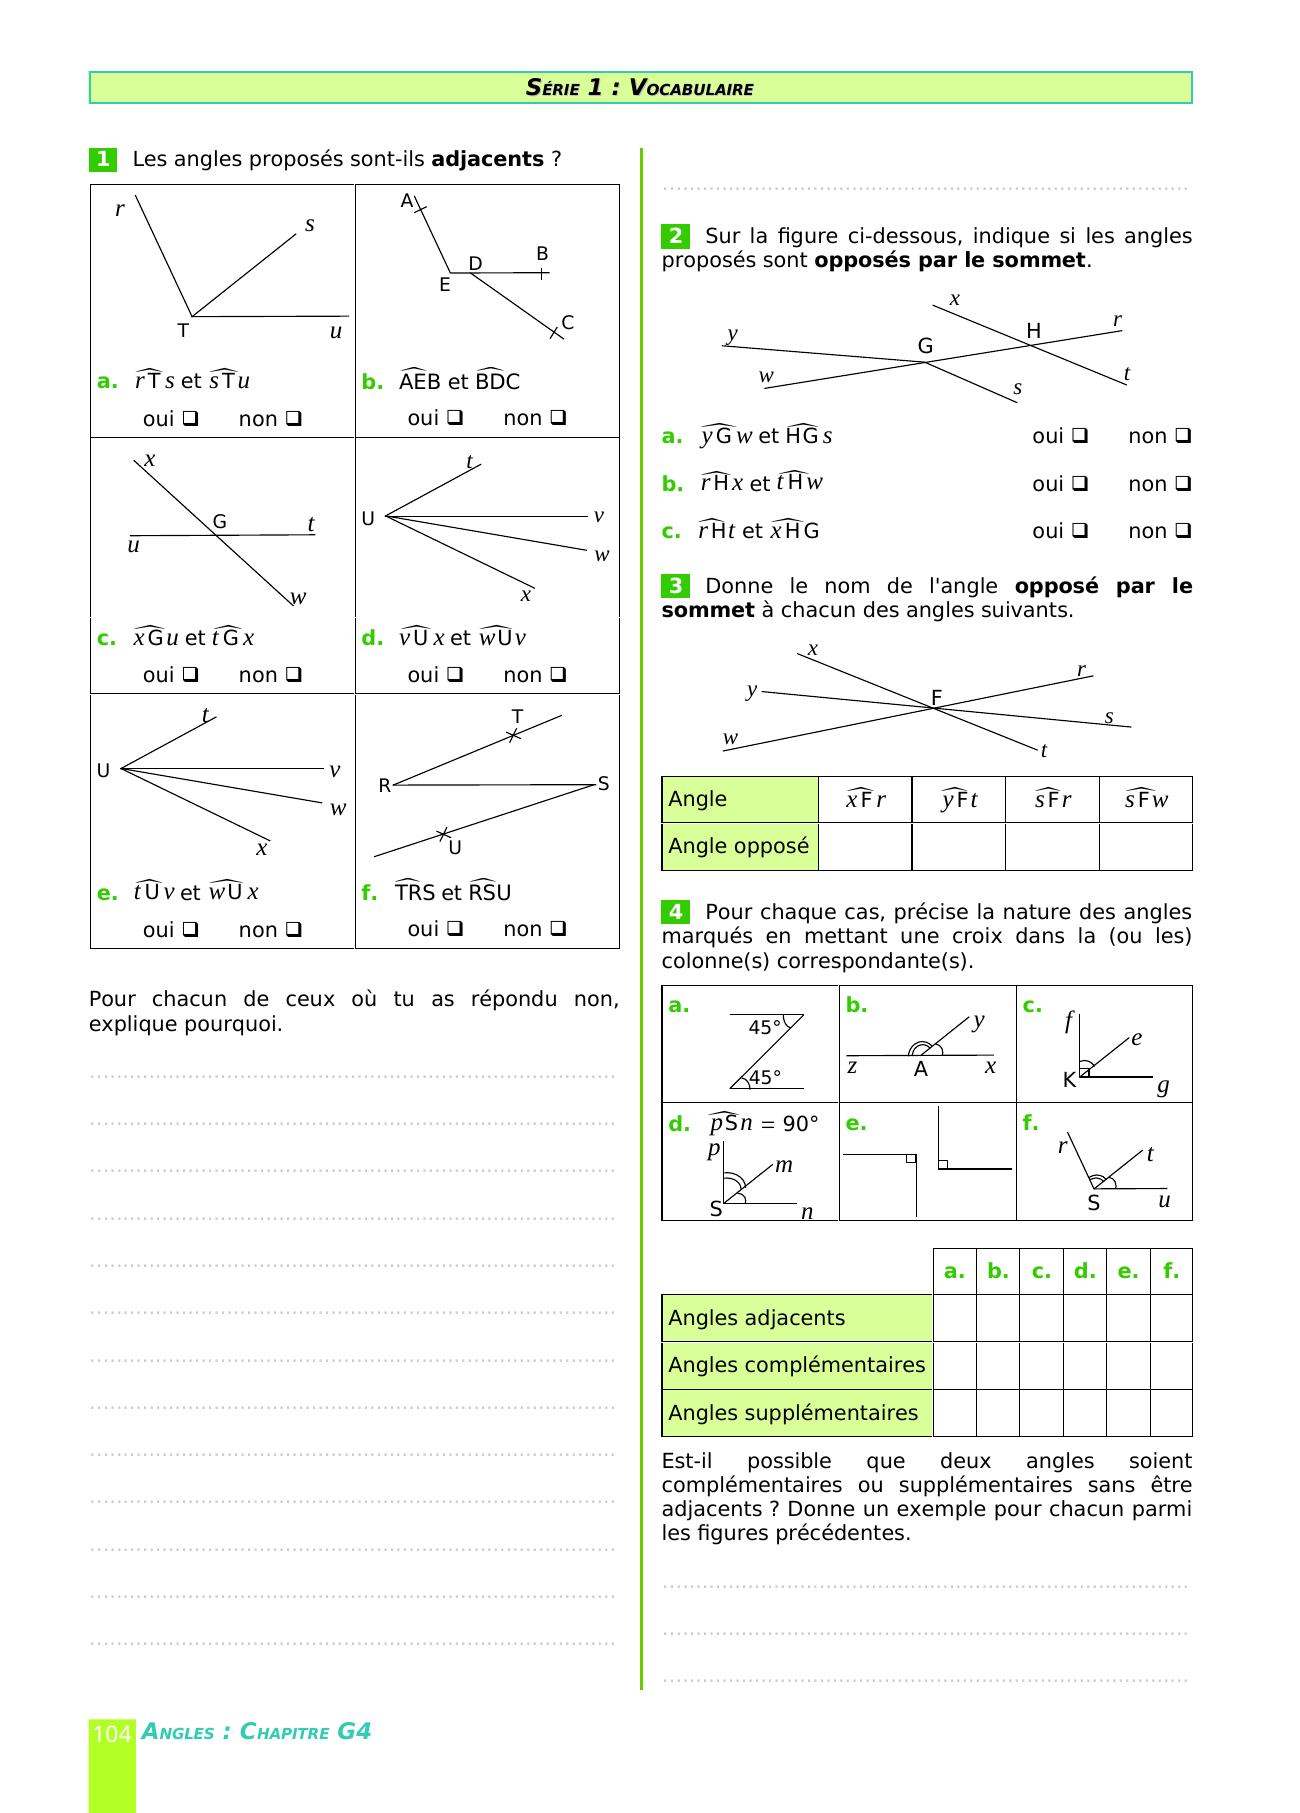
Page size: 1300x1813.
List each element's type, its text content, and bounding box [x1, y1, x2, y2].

table_cell [1017, 1103, 1192, 1220]
table_cell [1020, 1390, 1063, 1436]
list Est-il possible que deux angles soient complémentaires ou supplémentaires sans être adjacents ? Donne un exemple pour chacun parmi les figures précédentes. [661, 1449, 1193, 1546]
table_cell Angles complémentaires [663, 1343, 932, 1389]
table_cell et oui ❑ non ❑ [91, 361, 354, 437]
list et oui ❑ non ❑ [661, 403, 1193, 450]
table_header [1006, 777, 1099, 822]
table_header [356, 185, 619, 361]
list ….............................................................................. [661, 148, 1193, 195]
list …..............................................................................…..............................................................................…..............................................................................…..............................................................................…..............................................................................…..............................................................................…..............................................................................…..............................................................................…..............................................................................…..............................................................................…..............................................................................…..............................................................................….............................................................................. [88, 1036, 620, 1651]
table_header f. [1151, 1249, 1192, 1294]
list et oui ❑ non ❑ [661, 450, 1193, 497]
table_header [840, 986, 1016, 1102]
list et oui ❑ non ❑ [661, 497, 1193, 545]
table_cell [91, 438, 354, 617]
table_cell et oui ❑ non ❑ [356, 361, 619, 437]
table_cell [934, 1295, 976, 1341]
list Sur la figure ci-dessous, indique si les angles proposés sont opposés par le sommet. [661, 224, 1193, 273]
table_cell [934, 1343, 976, 1389]
table_header d. [1064, 1249, 1106, 1294]
table_cell et oui ❑ non ❑ [91, 872, 354, 948]
table_header [661, 1248, 932, 1294]
list Pour chacun de ceux où tu as répondu non, explique pourquoi. [88, 987, 620, 1036]
table_cell [840, 1103, 1016, 1220]
table_cell [1151, 1343, 1192, 1389]
table_cell [356, 695, 619, 872]
table_cell = 90° [663, 1103, 838, 1220]
table_cell [913, 824, 1005, 870]
table_cell [977, 1343, 1019, 1389]
table_header [91, 185, 354, 361]
table_cell [934, 1390, 976, 1436]
table_cell et oui ❑ non ❑ [91, 618, 354, 693]
table_cell Angle opposé [663, 824, 818, 870]
table_cell [356, 438, 619, 617]
table_cell [1107, 1343, 1150, 1389]
table_cell [1107, 1295, 1150, 1341]
table_cell [977, 1390, 1019, 1436]
table_header [663, 986, 838, 1102]
table_cell et oui ❑ non ❑ [356, 872, 619, 948]
list Donne le nom de l'angle opposé par le sommet à chacun des angles suivants. [661, 574, 1193, 623]
table_header Angle [663, 777, 818, 822]
table_header [819, 777, 911, 822]
table_header a. [934, 1249, 976, 1294]
table_cell [1006, 824, 1099, 870]
table_header e. [1107, 1249, 1150, 1294]
table_cell [1064, 1390, 1106, 1436]
table_cell Angles supplémentaires [663, 1390, 932, 1436]
table_cell [1151, 1295, 1192, 1341]
table_header [1017, 986, 1192, 1102]
table_cell [1064, 1343, 1106, 1389]
table_header c. [1020, 1249, 1063, 1294]
table_cell et oui ❑ non ❑ [356, 618, 619, 693]
table_cell [977, 1295, 1019, 1341]
table_cell [819, 824, 911, 870]
table_cell [1020, 1295, 1063, 1341]
table_cell [1064, 1295, 1106, 1341]
list …..............................................................................…..............................................................................….............................................................................. [661, 1546, 1193, 1688]
list Les angles proposés sont-ils adjacents ? [117, 148, 620, 172]
table_cell [1100, 824, 1192, 870]
table_cell [1107, 1390, 1150, 1436]
table_header b. [977, 1249, 1019, 1294]
table_cell [1151, 1390, 1192, 1436]
table_cell Angles adjacents [663, 1295, 932, 1341]
table_header [913, 777, 1005, 822]
table_header [1100, 777, 1192, 822]
table_cell [91, 695, 354, 872]
table_cell [1020, 1343, 1063, 1389]
list Pour chaque cas, précise la nature des angles marqués en mettant une croix dans la (ou les) colonne(s) correspondante(s). [661, 900, 1193, 973]
